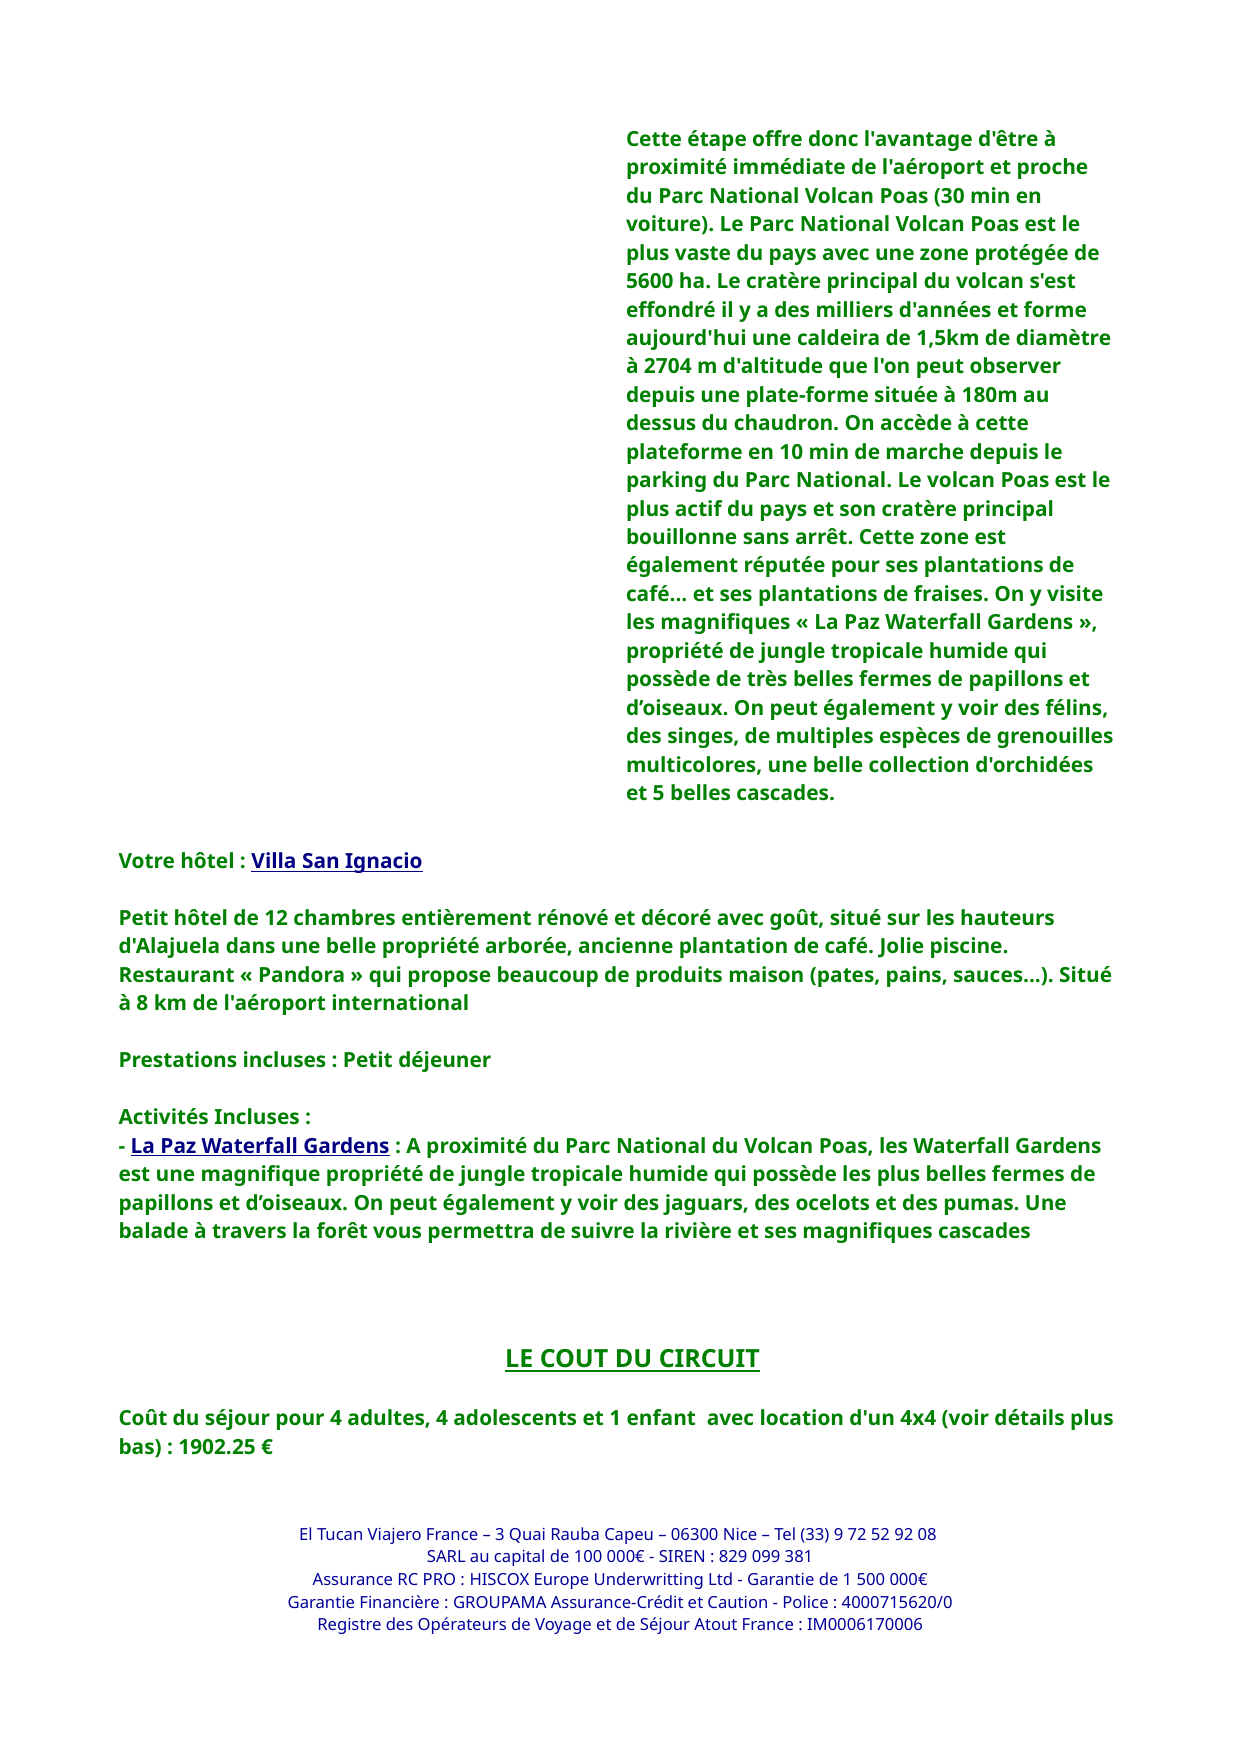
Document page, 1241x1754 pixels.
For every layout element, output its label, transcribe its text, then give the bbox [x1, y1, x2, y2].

text Coût du séjour pour 4 adultes, 4 adolescents et 1 enfant avec location d'un 4x4 (voir détails plus bas) : 1902.25 € [118, 1403, 1122, 1460]
text - La Paz Waterfall Gardens : A proximité du Parc National du Volcan Poas, les Waterfall Gardens est une magnifique propriété de jungle tropicale humide qui possède les plus belles fermes de papillons et d’oiseaux. On peut également y voir des jaguars, des ocelots et des pumas. Une balade à travers la forêt vous permettra de suivre la rivière et ses magnifiques cascades [118, 1131, 1122, 1244]
text Votre hôtel : Villa San Ignacio [118, 846, 1122, 875]
text Petit hôtel de 12 chambres entièrement rénové et décoré avec goût, situé sur les hauteurs d'Alajuela dans une belle propriété arborée, ancienne plantation de café. Jolie piscine. Restaurant « Pandora » qui propose beaucoup de produits maison (pates, pains, sauces...). Situé à 8 km de l'aéroport international [118, 903, 1122, 1017]
text Activités Incluses : [118, 1102, 1122, 1131]
text Prestations incluses : Petit déjeuner [118, 1045, 1122, 1074]
table_header [118, 118, 620, 812]
table_header Cette étape offre donc l'avantage d'être à proximité immédiate de l'aéroport et proche du Parc National Volcan Poas (30 min en voiture). Le Parc National Volcan Poas est le plus vaste du pays avec une zone protégée de 5600 ha. Le cratère principal du volcan s'est effondré il y a des milliers d'années et forme aujourd'hui une caldeira de 1,5km de diamètre à 2704 m d'altitude que l'on peut observer depuis une plate-forme située à 180m au dessus du chaudron. On accède à cette plateforme en 10 min de marche depuis le parking du Parc National. Le volcan Poas est le plus actif du pays et son cratère principal bouillonne sans arrêt. Cette zone est également réputée pour ses plantations de café... et ses plantations de fraises. On y visite les magnifiques « La Paz Waterfall Gardens », propriété de jungle tropicale humide qui possède de très belles fermes de papillons et d’oiseaux. On peut également y voir des félins, des singes, de multiples espèces de grenouilles multicolores, une belle collection d'orchidées et 5 belles cascades. [620, 118, 1122, 812]
text LE COUT DU CIRCUIT [118, 1341, 1146, 1375]
